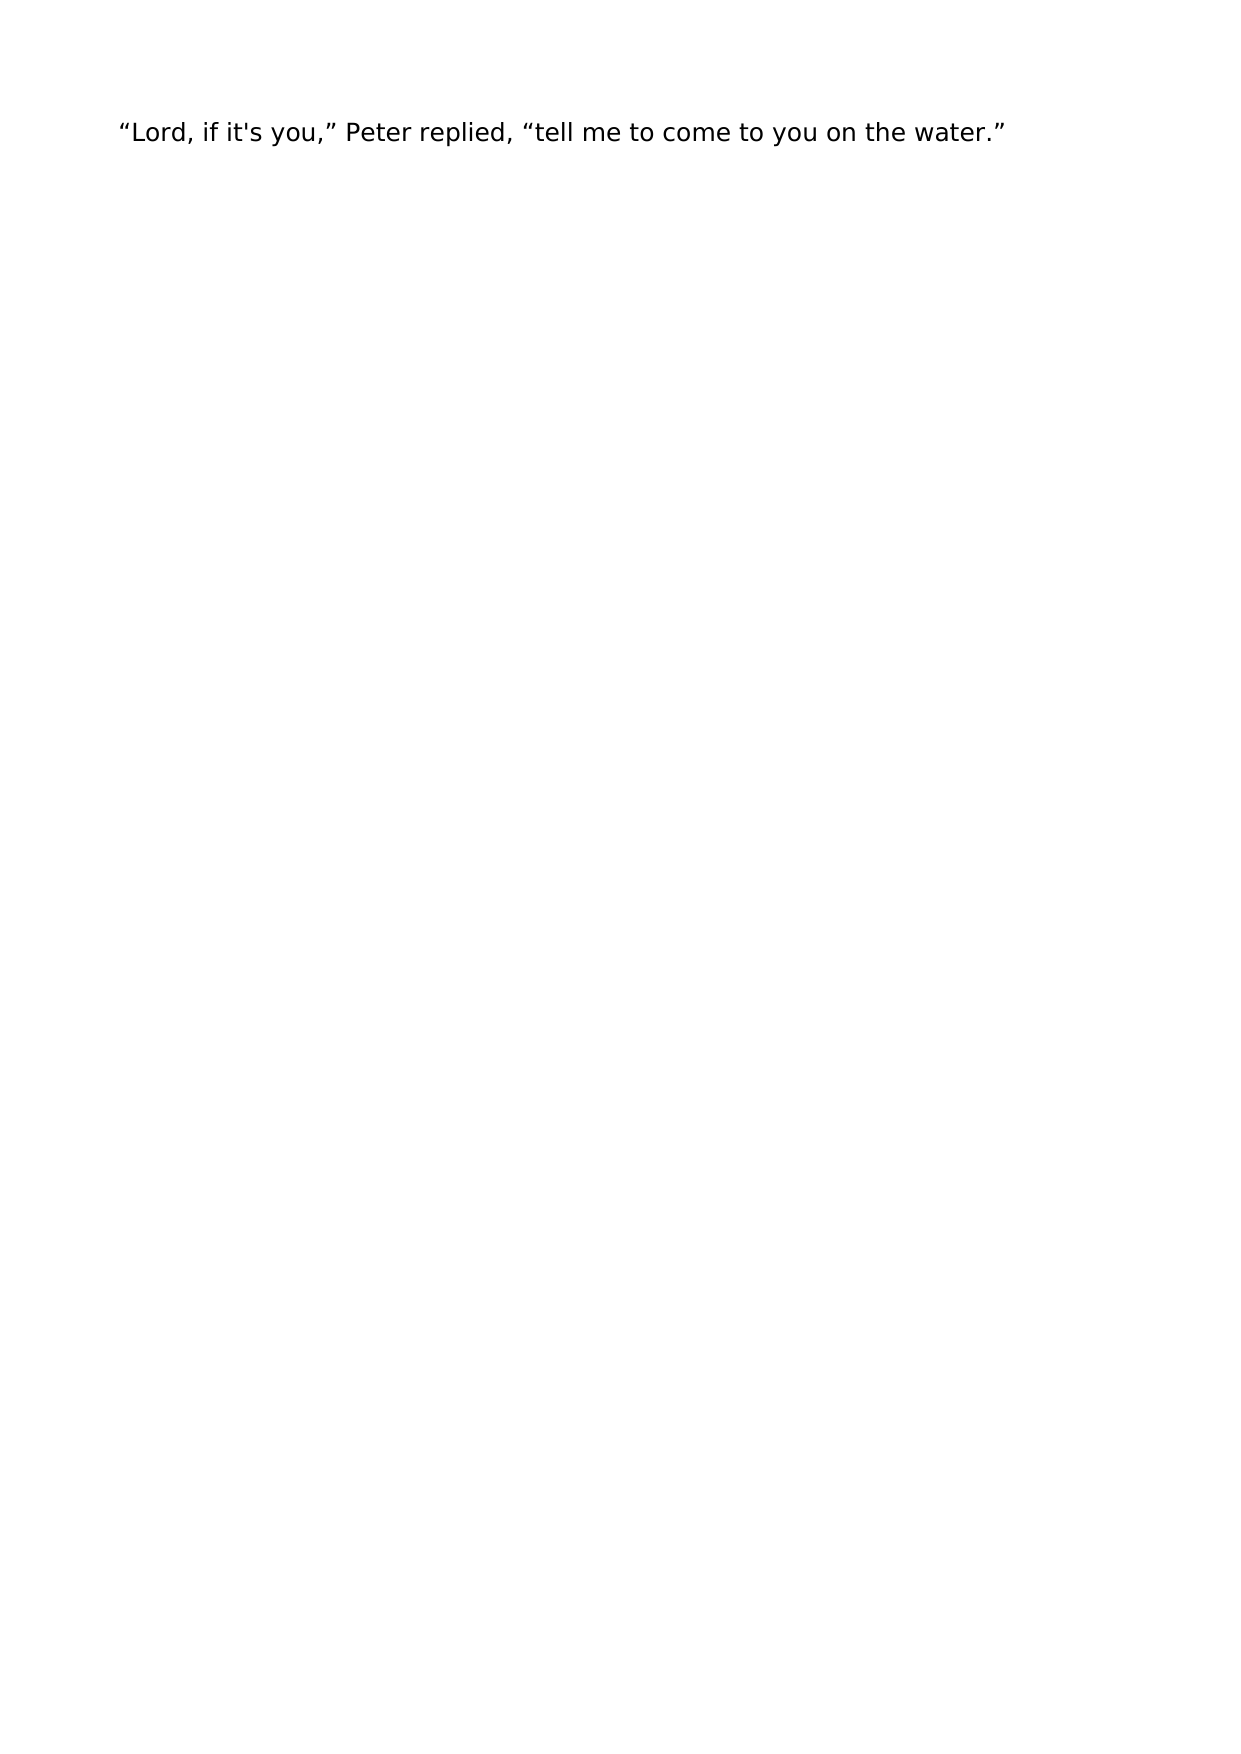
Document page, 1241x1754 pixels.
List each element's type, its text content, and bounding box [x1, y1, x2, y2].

text “Lord, if it's you,” Peter replied, “tell me to come to you on the water.” [118, 118, 1122, 147]
